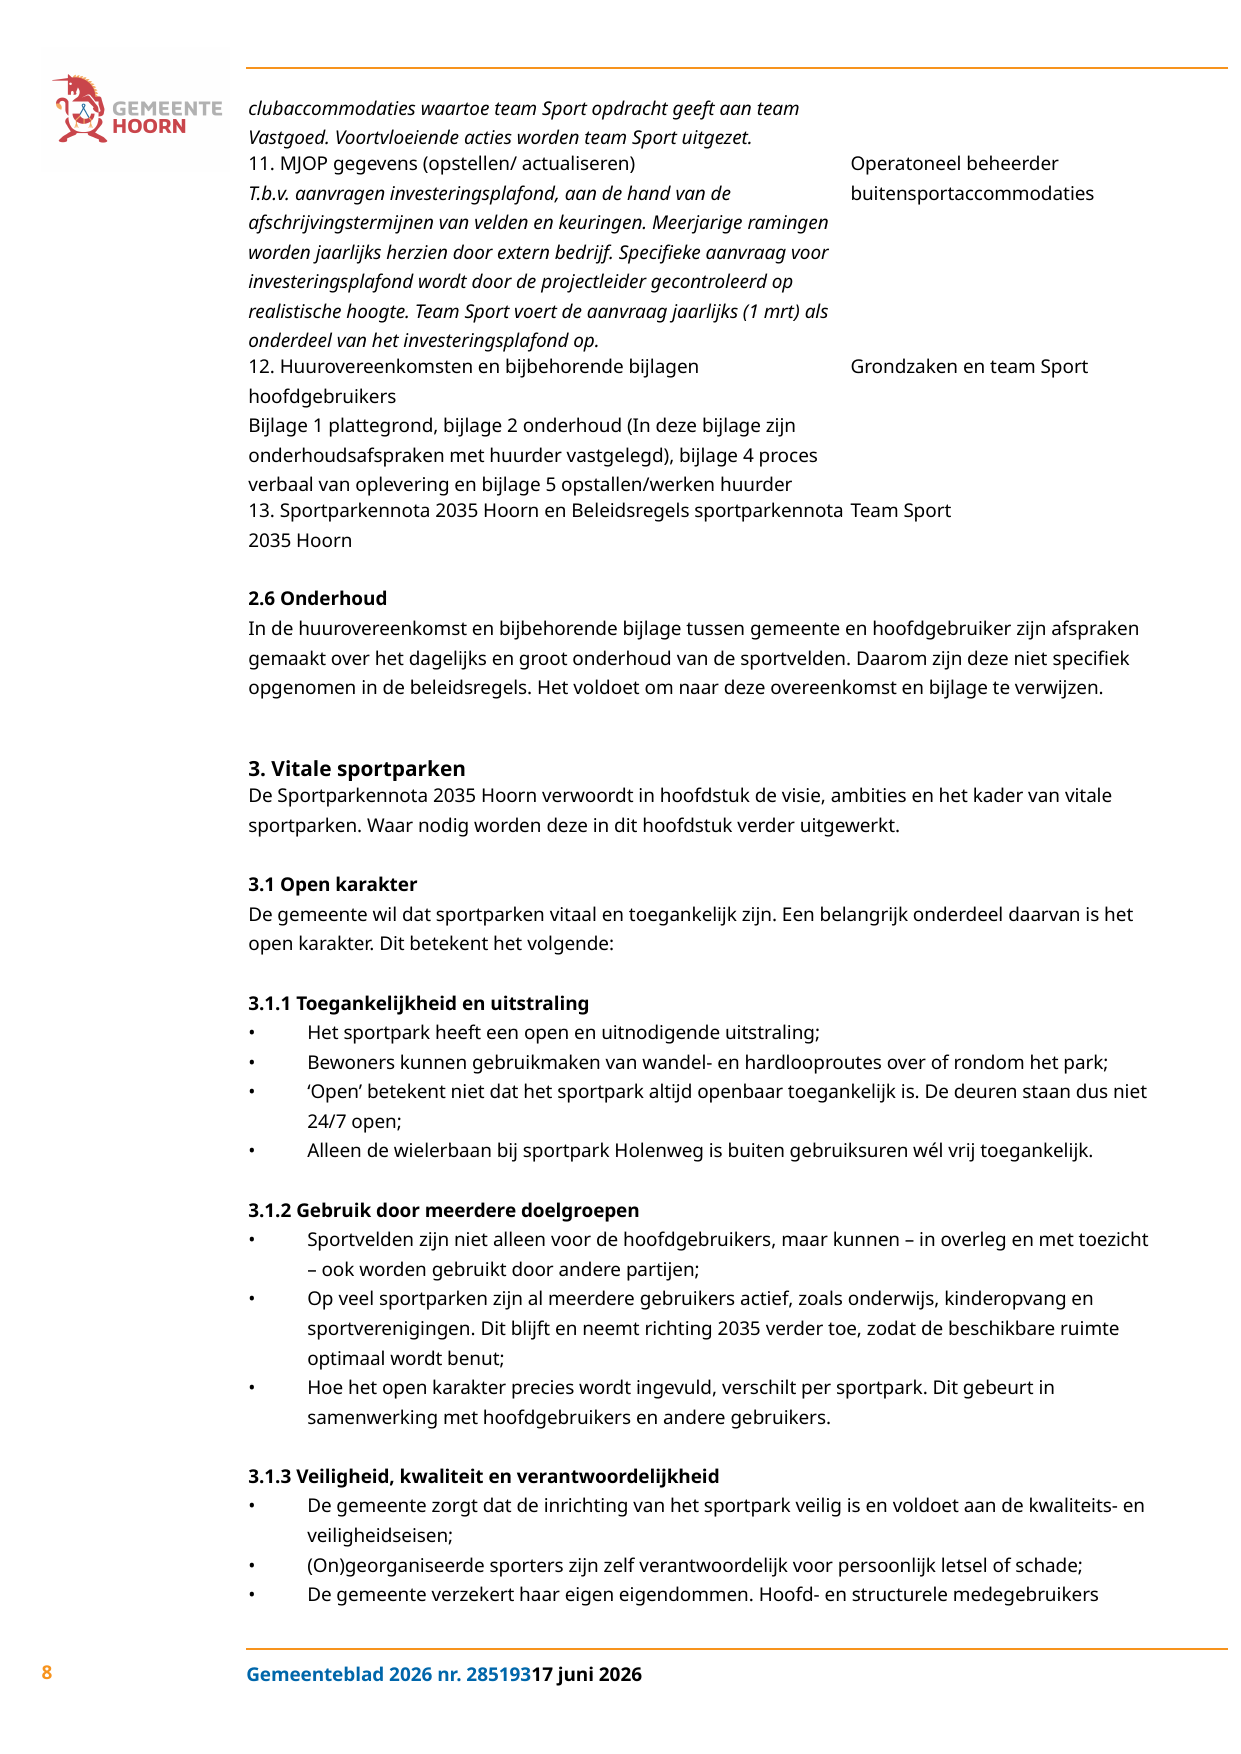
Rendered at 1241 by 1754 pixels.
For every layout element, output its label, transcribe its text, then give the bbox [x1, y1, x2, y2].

table_cell Operatoneel beheerder buitensportaccommodaties [850, 150, 1152, 353]
table_cell 11. MJOP gegevens (opstellen/ actualiseren) T.b.v. aanvragen investeringsplafond, aan de hand van de afschrijvingstermijnen van velden en keuringen. Meerjarige ramingen worden jaarlijks herzien door extern bedrijf. Specifieke aanvraag voor investeringsplafond wordt door de projectleider gecontroleerd op realistische hoogte. Team Sport voert de aanvraag jaarlijks (1 mrt) als onderdeel van het investeringsplafond op. [248, 150, 850, 353]
list Op veel sportparken zijn al meerdere gebruikers actief, zoals onderwijs, kinderopvang en sportverenigingen. Dit blijft en neemt richting 2035 verder toe, zodat de beschikbare ruimte optimaal wordt benut; [248, 1286, 1152, 1371]
list Hoe het open karakter precies wordt ingevuld, verschilt per sportpark. Dit gebeurt in samenwerking met hoofdgebruikers en andere gebruikers. [248, 1374, 1152, 1430]
table_cell Team Sport [850, 498, 1152, 553]
list De gemeente verzekert haar eigen eigendommen. Hoofd- en structurele medegebruikers [248, 1581, 1152, 1607]
picture [41, 47, 231, 172]
table_cell [850, 95, 1152, 150]
table_cell Grondzaken en team Sport [850, 353, 1152, 497]
list Alleen de wielerbaan bij sportpark Holenweg is buiten gebruiksuren wél vrij toegankelijk. [248, 1138, 1152, 1163]
list Het sportpark heeft een open en uitnodigende uitstraling; [248, 1019, 1152, 1045]
text 3.1 Open karakter [248, 871, 1152, 897]
table_cell clubaccommodaties waartoe team Sport opdracht geeft aan team Vastgoed. Voortvloeiende acties worden team Sport uitgezet. [248, 95, 850, 150]
text De Sportparkennota 2035 Hoorn verwoordt in hoofdstuk de visie, ambities en het kader van vitale sportparken. Waar nodig worden deze in dit hoofdstuk verder uitgewerkt. [248, 783, 1152, 838]
table_cell 13. Sportparkennota 2035 Hoorn en Beleidsregels sportparkennota 2035 Hoorn [248, 498, 850, 553]
list Sportvelden zijn niet alleen voor de hoofdgebruikers, maar kunnen – in overleg en met toezicht – ook worden gebruikt door andere partijen; [248, 1226, 1152, 1282]
table_cell 12. Huurovereenkomsten en bijbehorende bijlagen hoofdgebruikers Bijlage 1 plattegrond, bijlage 2 onderhoud (In deze bijlage zijn onderhoudsafspraken met huurder vastgelegd), bijlage 4 proces verbaal van oplevering en bijlage 5 opstallen/werken huurder [248, 353, 850, 497]
text 3.1.2 Gebruik door meerdere doelgroepen [248, 1197, 1152, 1223]
text In de huurovereenkomst en bijbehorende bijlage tussen gemeente en hoofdgebruiker zijn afspraken gemaakt over het dagelijks en groot onderhoud van de sportvelden. Daarom zijn deze niet specifiek opgenomen in de beleidsregels. Het voldoet om naar deze overeenkomst en bijlage te verwijzen. [248, 615, 1152, 700]
list Bewoners kunnen gebruikmaken van wandel- en hardlooproutes over of rondom het park; [248, 1049, 1152, 1075]
text De gemeente wil dat sportparken vitaal en toegankelijk zijn. Een belangrijk onderdeel daarvan is het open karakter. Dit betekent het volgende: [248, 901, 1152, 956]
list (On)georganiseerde sporters zijn zelf verantwoordelijk voor persoonlijk letsel of schade; [248, 1552, 1152, 1578]
list De gemeente zorgt dat de inrichting van het sportpark veilig is en voldoet aan de kwaliteits- en veiligheidseisen; [248, 1493, 1152, 1548]
text 3.1.1 Toegankelijkheid en uitstraling [248, 990, 1152, 1016]
text 3.1.3 Veiligheid, kwaliteit en verantwoordelijkheid [248, 1463, 1152, 1489]
text 2.6 Onderhoud [248, 586, 1152, 611]
list ‘Open’ betekent niet dat het sportpark altijd openbaar toegankelijk is. De deuren staan dus niet 24/7 open; [248, 1078, 1152, 1134]
text 3. Vitale sportparken [248, 754, 1152, 783]
